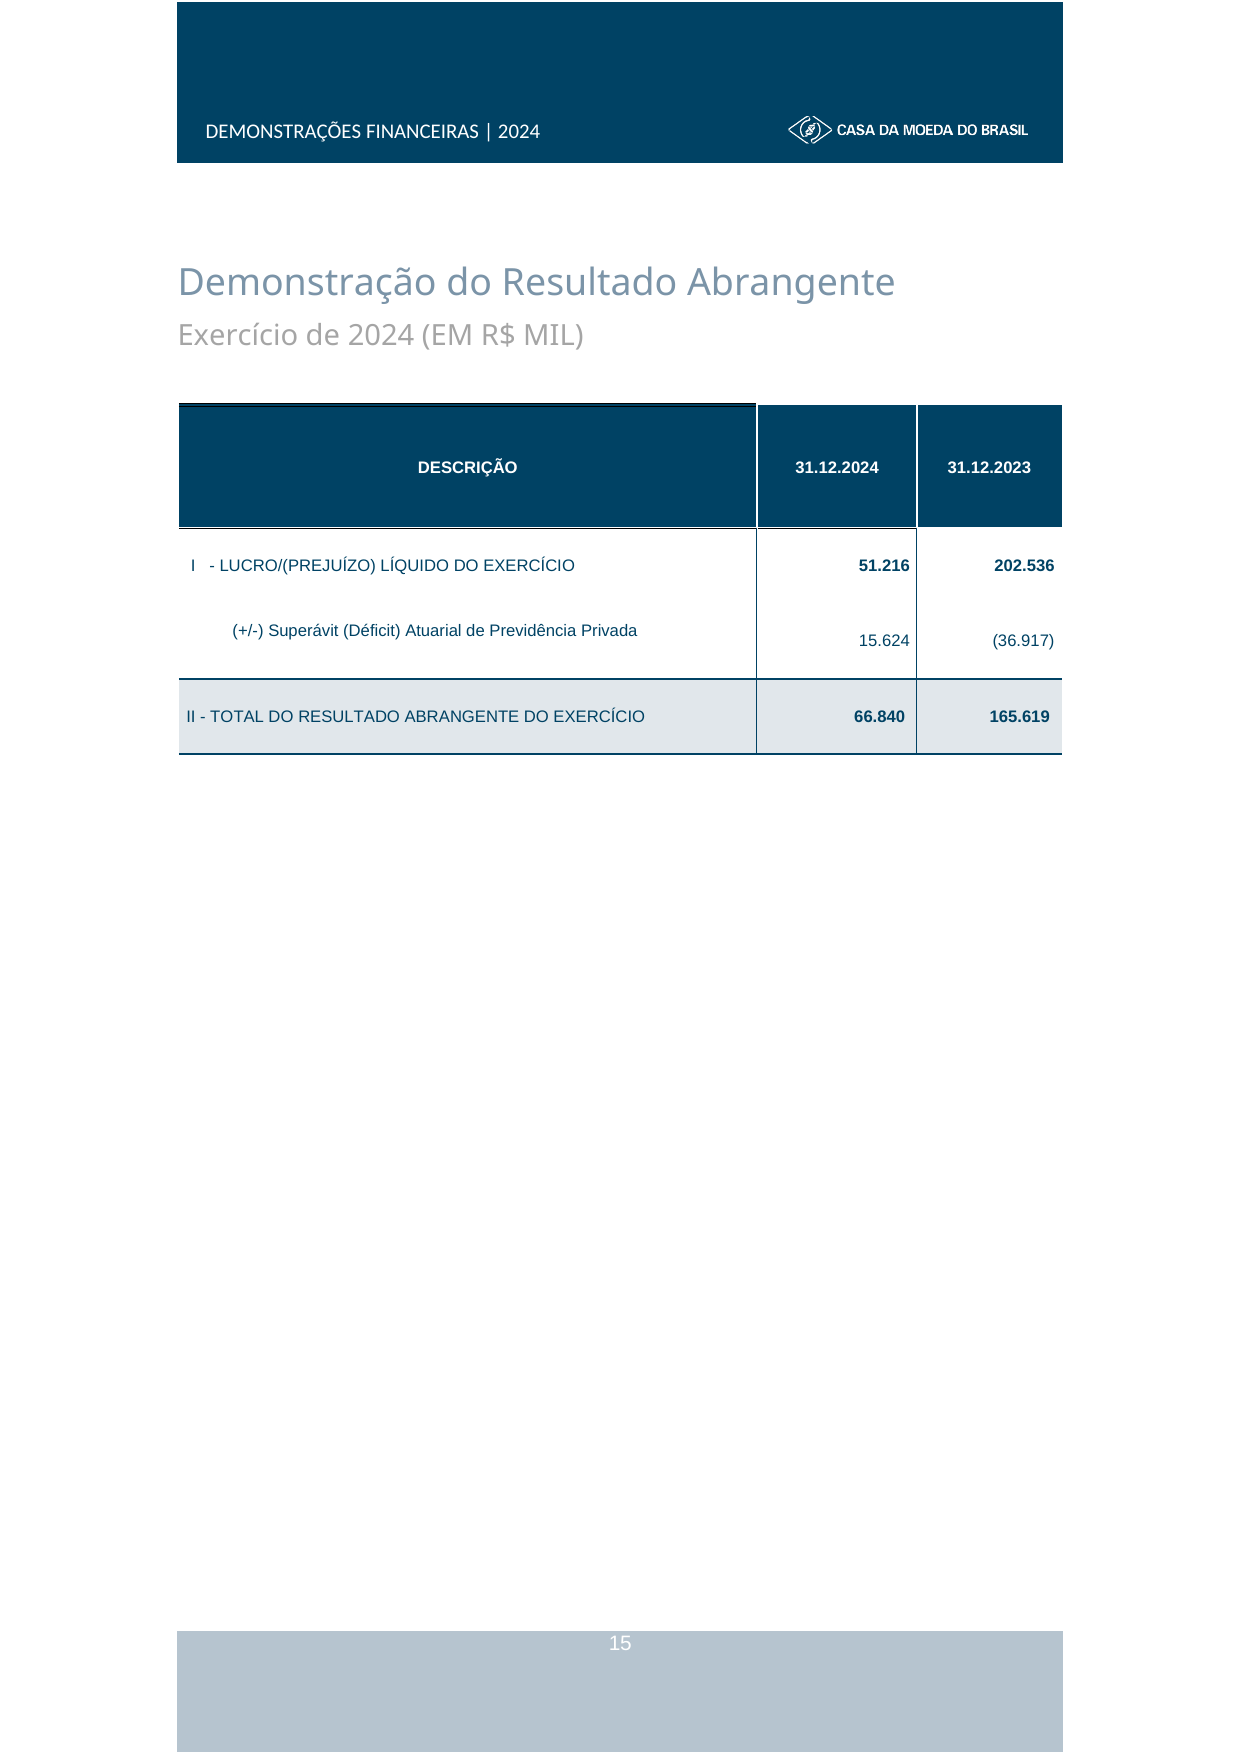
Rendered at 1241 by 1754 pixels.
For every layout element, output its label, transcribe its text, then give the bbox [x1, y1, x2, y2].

table_header 31.12.2024 [758, 405, 916, 527]
table_cell (36.917) [917, 603, 1062, 678]
table_cell (+/-) Superávit (Déficit) Atuarial de Previdência Privada [179, 603, 756, 678]
table_cell 66.840 [757, 680, 916, 753]
table_header 31.12.2023 [918, 405, 1062, 527]
table_cell 51.216 [757, 529, 916, 603]
table_cell I - LUCRO/(PREJUÍZO) LÍQUIDO DO EXERCÍCIO [179, 529, 756, 603]
subtitle Demonstração do Resultado Abrangente [177, 255, 1063, 306]
table_cell 15.624 [757, 603, 916, 678]
table_cell 165.619 [917, 680, 1062, 753]
table_cell 202.536 [917, 528, 1062, 603]
table_cell II - TOTAL DO RESULTADO ABRANGENTE DO EXERCÍCIO [179, 680, 756, 753]
subtitle Exercício de 2024 (EM R$ MIL) [177, 314, 1063, 354]
table_header DESCRIÇÃO [179, 407, 756, 527]
